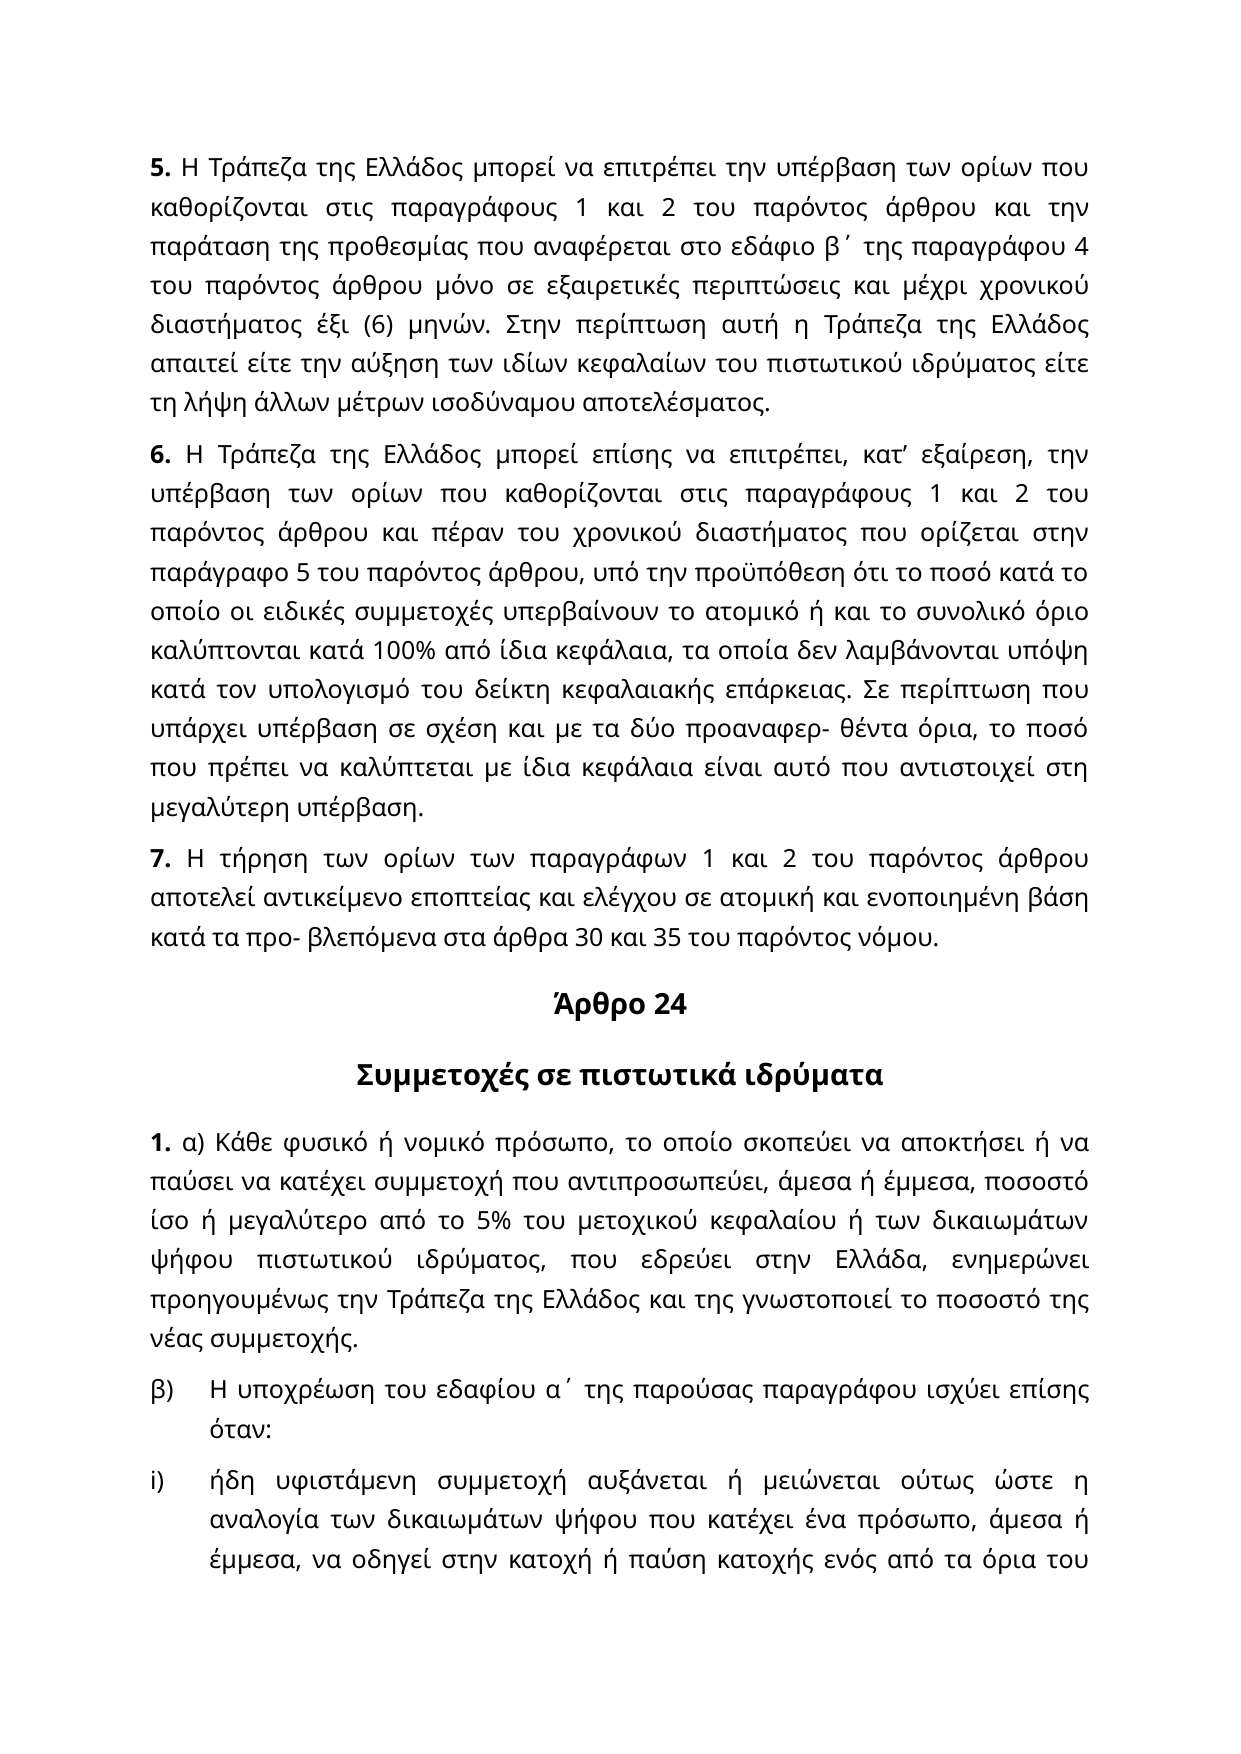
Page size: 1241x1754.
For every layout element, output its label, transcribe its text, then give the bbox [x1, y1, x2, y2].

text 6. Η Τράπεζα της Ελλάδος μπορεί επίσης να επιτρέπει, κατ’ εξαίρεση, την υπέρβαση των ορίων που καθορίζονται στις παραγράφους 1 και 2 του παρόντος άρθρου και πέραν του χρονικού διαστήματος που ορίζεται στην παράγραφο 5 του παρόντος άρθρου, υπό την προϋπόθεση ότι το ποσό κατά το οποίο οι ειδικές συμμετοχές υπερβαίνουν το ατομικό ή και το συνολικό όριο καλύπτονται κατά 100% από ίδια κεφάλαια, τα οποία δεν λαμβάνονται υπόψη κατά τον υπολογισμό του δείκτη κεφαλαιακής επάρκειας. Σε περίπτωση που υπάρχει υπέρβαση σε σχέση και με τα δύο προαναφερ- θέντα όρια, το ποσό που πρέπει να καλύπτεται με ίδια κεφάλαια είναι αυτό που αντιστοιχεί στη μεγαλύτερη υπέρβαση. [150, 437, 1090, 823]
list i) ήδη υφιστάμενη συμμετοχή αυξάνεται ή μειώνεται ούτως ώστε η αναλογία των δικαιωμάτων ψήφου που κατέχει ένα πρόσωπο, άμεσα ή έμμεσα, να οδηγεί στην κατοχή ή παύση κατοχής ενός από τα όρια του [150, 1463, 1090, 1575]
text 7. Η τήρηση των ορίων των παραγράφων 1 και 2 του παρόντος άρθρου αποτελεί αντικείμενο εποπτείας και ελέγχου σε ατομική και ενοποιημένη βάση κατά τα προ- βλεπόμενα στα άρθρα 30 και 35 του παρόντος νόμου. [150, 841, 1090, 953]
text 1. α) Κάθε φυσικό ή νομικό πρόσωπο, το οποίο σκοπεύει να αποκτήσει ή να παύσει να κατέχει συμμετοχή που αντιπροσωπεύει, άμεσα ή έμμεσα, ποσοστό ίσο ή μεγαλύτερο από το 5% του μετοχικού κεφαλαίου ή των δικαιωμάτων ψήφου πιστωτικού ιδρύματος, που εδρεύει στην Ελλάδα, ενημερώνει προηγουμένως την Τράπεζα της Ελλάδος και της γνωστοποιεί το ποσοστό της νέας συμμετοχής. [150, 1124, 1090, 1354]
list β) Η υποχρέωση του εδαφίου α΄ της παρούσας παραγράφου ισχύει επίσης όταν: [150, 1372, 1090, 1445]
subtitle Συμμετοχές σε πιστωτικά ιδρύματα [150, 1054, 1090, 1094]
text 5. Η Τράπεζα της Ελλάδος μπορεί να επιτρέπει την υπέρβαση των ορίων που καθορίζονται στις παραγράφους 1 και 2 του παρόντος άρθρου και την παράταση της προθεσμίας που αναφέρεται στο εδάφιο β΄ της παραγράφου 4 του παρόντος άρθρου μόνο σε εξαιρετικές περιπτώσεις και μέχρι χρονικού διαστήματος έξι (6) μηνών. Στην περίπτωση αυτή η Τράπεζα της Ελλάδος απαιτεί είτε την αύξηση των ιδίων κεφαλαίων του πιστωτικού ιδρύματος είτε τη λήψη άλλων μέτρων ισοδύναμου αποτελέσματος. [150, 150, 1090, 419]
subtitle Άρθρο 24 [150, 983, 1090, 1023]
